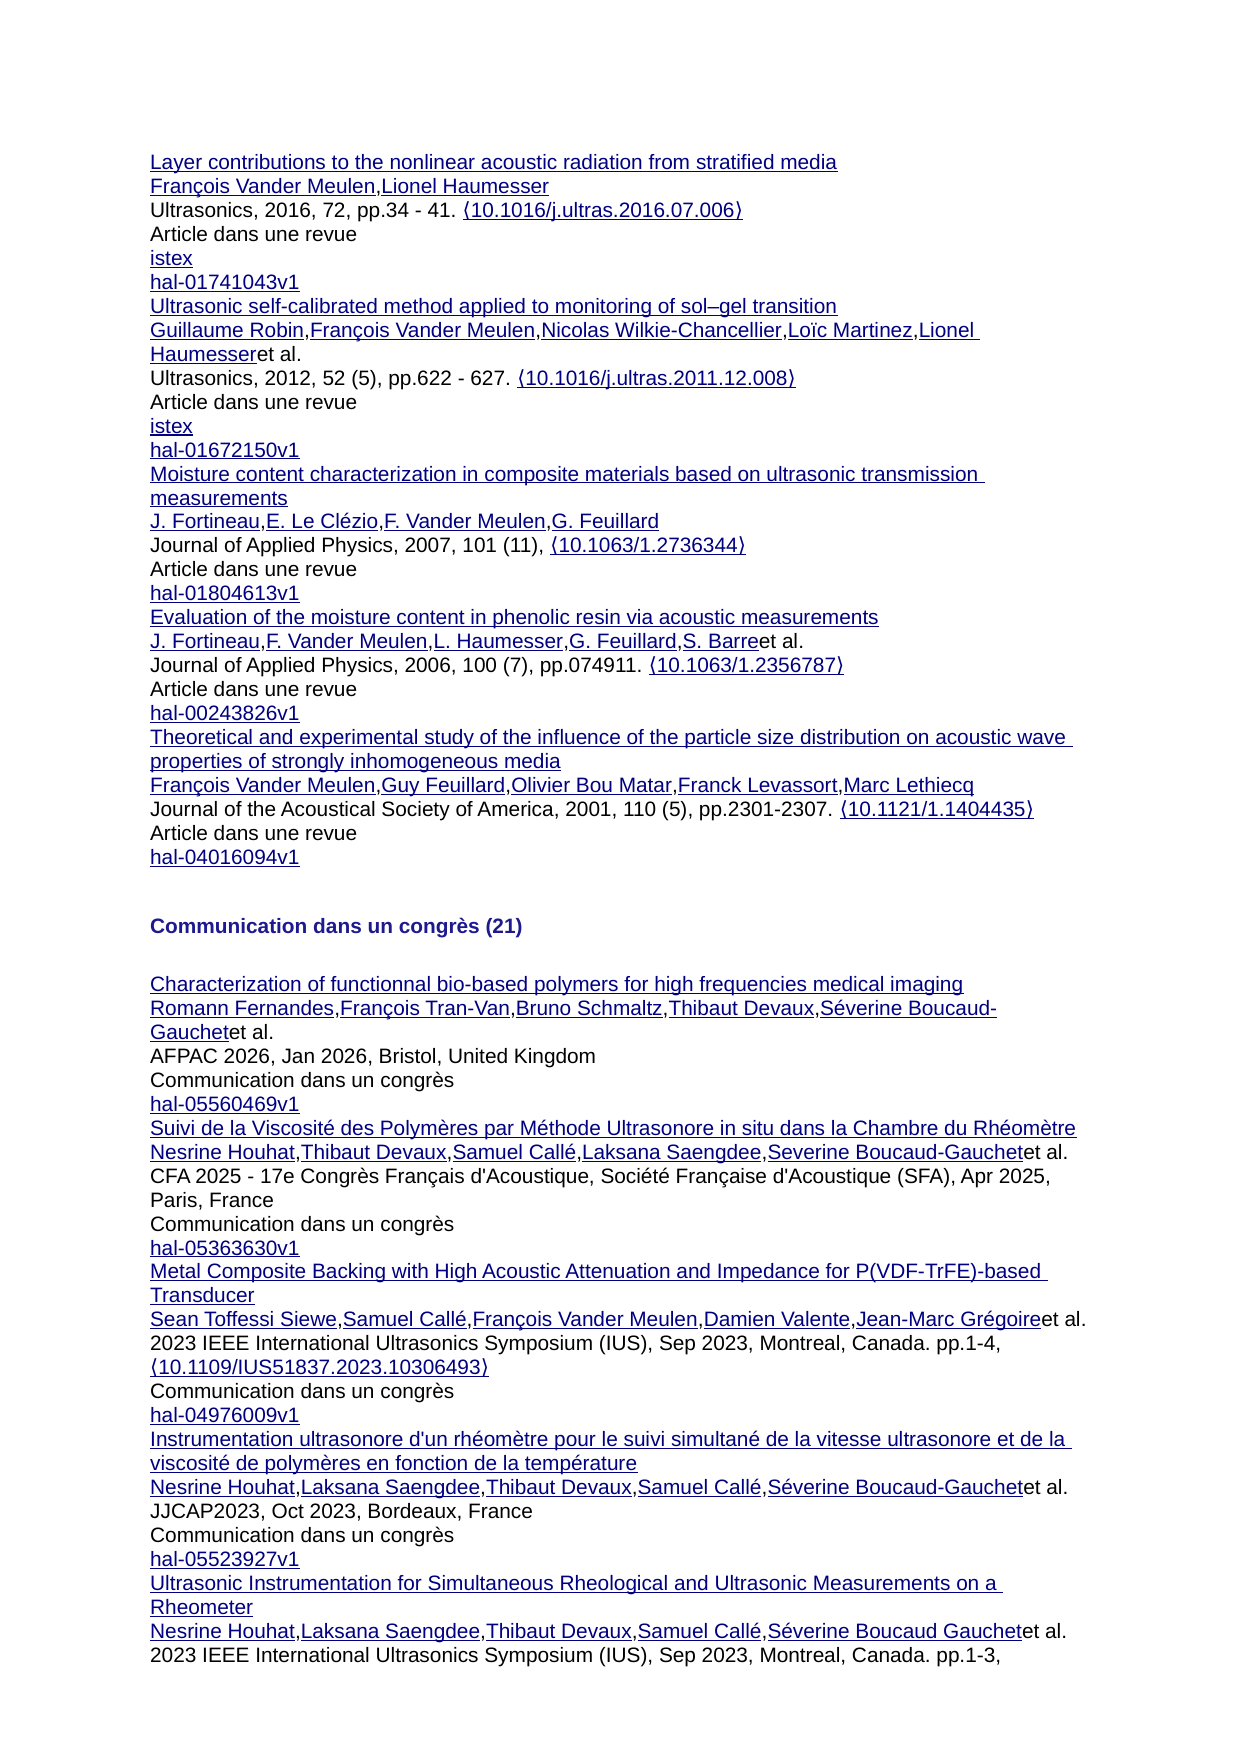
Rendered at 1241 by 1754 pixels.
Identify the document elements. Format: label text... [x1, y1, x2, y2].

subtitle Communication dans un congrès (21) [150, 913, 1090, 937]
table_cell Layer contributions to the nonlinear acoustic radiation from stratified media François Vander Meulen,Lionel Haumesser Ultrasonics, 2016, 72, pp.34 - 41. ⟨10.1016/j.ultras.2016.07.006⟩ Article dans une revue istex hal-01741043v1 [150, 150, 1090, 294]
table_cell Evaluation of the moisture content in phenolic resin via acoustic measurements J. Fortineau,F. Vander Meulen,L. Haumesser,G. Feuillard,S. Barreet al. Journal of Applied Physics, 2006, 100 (7), pp.074911. ⟨10.1063/1.2356787⟩ Article dans une revue hal-00243826v1 [150, 605, 1090, 725]
table_cell Theoretical and experimental study of the influence of the particle size distribution on acoustic wave properties of strongly inhomogeneous media François Vander Meulen,Guy Feuillard,Olivier Bou Matar,Franck Levassort,Marc Lethiecq Journal of the Acoustical Society of America, 2001, 110 (5), pp.2301-2307. ⟨10.1121/1.1404435⟩ Article dans une revue hal-04016094v1 [150, 725, 1090, 869]
table_cell Moisture content characterization in composite materials based on ultrasonic transmission measurements J. Fortineau,E. Le Clézio,F. Vander Meulen,G. Feuillard Journal of Applied Physics, 2007, 101 (11), ⟨10.1063/1.2736344⟩ Article dans une revue hal-01804613v1 [150, 461, 1090, 605]
table_cell Ultrasonic self-calibrated method applied to monitoring of sol–gel transition Guillaume Robin,François Vander Meulen,Nicolas Wilkie-Chancellier,Loïc Martinez,Lionel Haumesseret al. Ultrasonics, 2012, 52 (5), pp.622 - 627. ⟨10.1016/j.ultras.2011.12.008⟩ Article dans une revue istex hal-01672150v1 [150, 294, 1090, 461]
table_header Characterization of functionnal bio-based polymers for high frequencies medical imaging Romann Fernandes,François Tran-Van,Bruno Schmaltz,Thibaut Devaux,Séverine Boucaud-Gauchetet al. AFPAC 2026, Jan 2026, Bristol, United Kingdom Communication dans un congrès hal-05560469v1 [150, 972, 1090, 1116]
table_cell Suivi de la Viscosité des Polymères par Méthode Ultrasonore in situ dans la Chambre du Rhéomètre Nesrine Houhat,Thibaut Devaux,Samuel Callé,Laksana Saengdee,Severine Boucaud-Gauchetet al. CFA 2025 - 17e Congrès Français d'Acoustique, Société Française d'Acoustique (SFA), Apr 2025, Paris, France Communication dans un congrès hal-05363630v1 [150, 1116, 1090, 1259]
table_cell Metal Composite Backing with High Acoustic Attenuation and Impedance for P(VDF-TrFE)-based Transducer Sean Toffessi Siewe,Samuel Callé,François Vander Meulen,Damien Valente,Jean-Marc Grégoireet al. 2023 IEEE International Ultrasonics Symposium (IUS), Sep 2023, Montreal, Canada. pp.1-4, ⟨10.1109/IUS51837.2023.10306493⟩ Communication dans un congrès hal-04976009v1 [150, 1259, 1090, 1427]
table_cell Ultrasonic Instrumentation for Simultaneous Rheological and Ultrasonic Measurements on a Rheometer Nesrine Houhat,Laksana Saengdee,Thibaut Devaux,Samuel Callé,Séverine Boucaud Gauchetet al. 2023 IEEE International Ultrasonics Symposium (IUS), Sep 2023, Montreal, Canada. pp.1-3, [150, 1571, 1090, 1667]
table_cell Instrumentation ultrasonore d'un rhéomètre pour le suivi simultané de la vitesse ultrasonore et de la viscosité de polymères en fonction de la température Nesrine Houhat,Laksana Saengdee,Thibaut Devaux,Samuel Callé,Séverine Boucaud-Gauchetet al. JJCAP2023, Oct 2023, Bordeaux, France Communication dans un congrès hal-05523927v1 [150, 1427, 1090, 1571]
